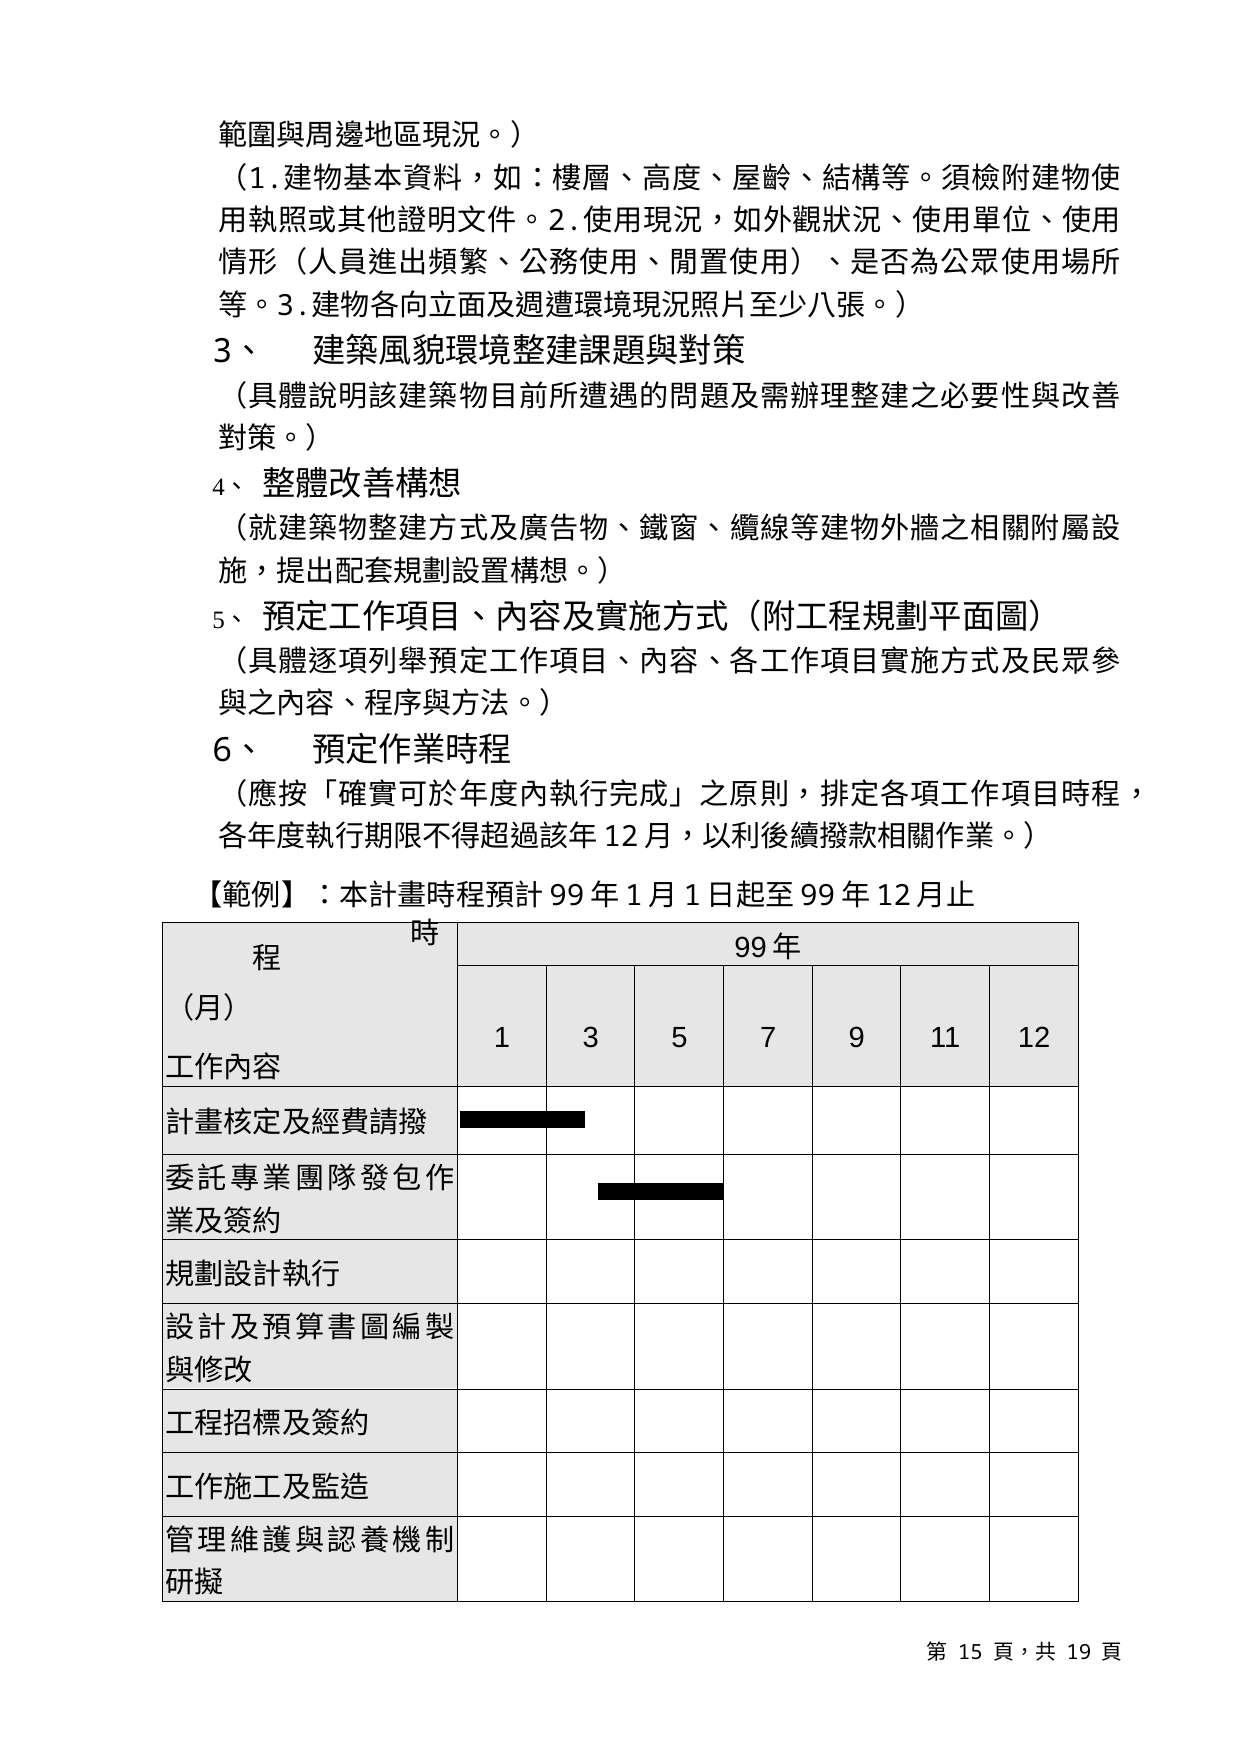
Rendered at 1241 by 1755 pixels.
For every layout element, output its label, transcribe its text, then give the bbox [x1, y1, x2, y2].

table_cell [990, 1240, 1078, 1303]
table_cell [990, 1087, 1078, 1154]
table_cell [813, 1304, 900, 1388]
table_cell 設計及預算書圖編製與修改 [163, 1304, 457, 1388]
table_cell [990, 1453, 1078, 1516]
table_cell [724, 1240, 812, 1303]
text （1.建物基本資料，如：樓層、高度、屋齡、結構等。須檢附建物使用執照或其他證明文件。2.使用現況，如外觀狀況、使用單位、使用情形（人員進出頻繁、公務使用、閒置使用）、是否為公眾使用場所等。3.建物各向立面及週遭環境現況照片至少八張。） [218, 154, 1122, 324]
table_cell [635, 1390, 723, 1452]
table_cell [635, 1087, 723, 1154]
table_cell [635, 1453, 723, 1516]
table_cell 1 [458, 966, 546, 1086]
table_cell [458, 1390, 546, 1452]
list 建築風貌環境整建課題與對策 [212, 324, 1122, 372]
table_cell [458, 1453, 546, 1516]
text （具體逐項列舉預定工作項目、內容、各工作項目實施方式及民眾參與之內容、程序與方法。） [218, 638, 1122, 722]
table_cell [813, 1240, 900, 1303]
list 預定作業時程 [212, 722, 1122, 771]
text （應按「確實可於年度內執行完成」之原則，排定各項工作項目時程，各年度執行期限不得超過該年12月，以利後續撥款相關作業。） [218, 771, 1122, 855]
table_cell 計畫核定及經費請撥 [163, 1087, 457, 1154]
table_cell [813, 1087, 900, 1154]
table_cell [901, 1517, 989, 1601]
table_cell [635, 1240, 723, 1303]
table_cell [901, 1155, 989, 1239]
table_cell [990, 1390, 1078, 1452]
table_cell [990, 1517, 1078, 1601]
table_cell [724, 1087, 812, 1154]
table_cell 3 [547, 966, 634, 1086]
table_cell 管理維護與認養機制研擬 [163, 1517, 457, 1601]
table_cell [901, 1087, 989, 1154]
table_cell [724, 1155, 812, 1239]
table_cell [724, 1453, 812, 1516]
text 範圍與周邊地區現況。） [218, 112, 1122, 154]
table_cell 9 [813, 966, 900, 1086]
table_cell [458, 1240, 546, 1303]
table_cell [458, 1517, 546, 1601]
table_cell 工程招標及簽約 [163, 1390, 457, 1452]
table_cell [901, 1453, 989, 1516]
table_cell [813, 1517, 900, 1601]
table_cell 5 [635, 966, 723, 1086]
table_cell [458, 1304, 546, 1388]
table_cell [990, 1155, 1078, 1239]
table_cell [547, 1087, 634, 1154]
table_header 99年 [458, 923, 1078, 965]
table_cell 7 [724, 966, 812, 1086]
table_cell 委託專業團隊發包作業及簽約 [163, 1155, 457, 1239]
table_cell [458, 1087, 546, 1154]
table_cell [547, 1240, 634, 1303]
table_cell [990, 1304, 1078, 1388]
table_header 時程 （月） 工作內容 [163, 923, 457, 1086]
table_cell [458, 1155, 546, 1239]
table_cell [724, 1304, 812, 1388]
text （具體說明該建築物目前所遭遇的問題及需辦理整建之必要性與改善對策。） [218, 372, 1122, 457]
table_cell [547, 1390, 634, 1452]
text 【範例】：本計畫時程預計99年1月1日起至99年12月止 [193, 862, 1122, 916]
table_cell [813, 1390, 900, 1452]
table_cell [635, 1155, 723, 1183]
table_cell 工作施工及監造 [163, 1453, 457, 1516]
table_cell [635, 1200, 723, 1239]
table_cell [724, 1390, 812, 1452]
table_cell [901, 1240, 989, 1303]
table_cell [547, 1155, 634, 1239]
table_cell [813, 1453, 900, 1516]
table_cell [901, 1390, 989, 1452]
table_cell [901, 1304, 989, 1388]
list 預定工作項目、內容及實施方式（附工程規劃平面圖） [212, 589, 1122, 638]
table_cell [724, 1517, 812, 1601]
table_cell 12 [990, 966, 1078, 1086]
table_cell [547, 1304, 634, 1388]
table_cell [635, 1304, 723, 1388]
table_cell [547, 1517, 634, 1601]
table_cell [635, 1517, 723, 1601]
table_cell [813, 1155, 900, 1239]
text （就建築物整建方式及廣告物、鐵窗、纜線等建物外牆之相關附屬設施，提出配套規劃設置構想。） [218, 505, 1122, 589]
table_cell 11 [901, 966, 989, 1086]
table_cell [547, 1453, 634, 1516]
table_cell 規劃設計執行 [163, 1240, 457, 1303]
list 整體改善構想 [212, 457, 1122, 505]
